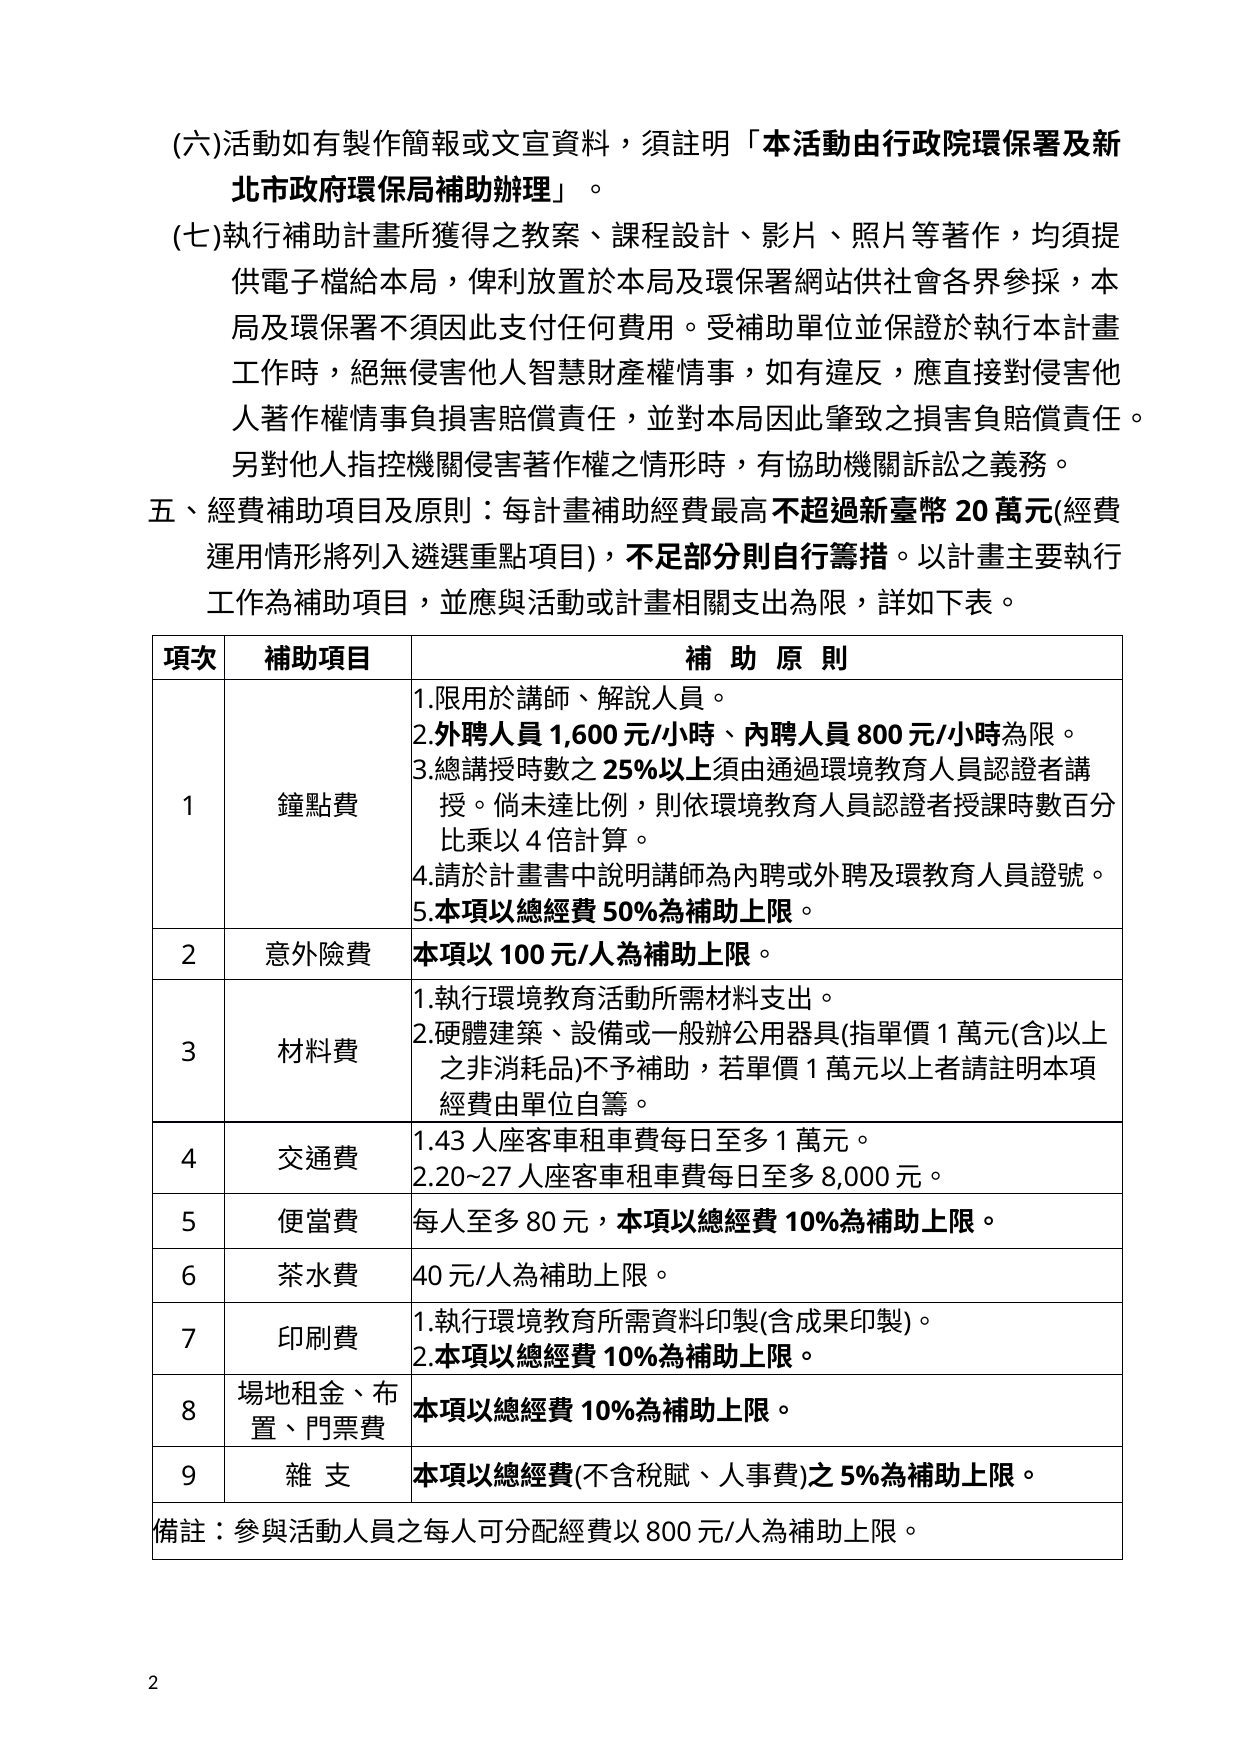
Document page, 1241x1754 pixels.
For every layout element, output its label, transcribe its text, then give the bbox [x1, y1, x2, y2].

table_cell 本項以總經費(不含稅賦、人事費)之5%為補助上限。 [412, 1447, 1122, 1502]
table_cell 意外險費 [225, 929, 411, 979]
table_cell 本項以100元/人為補助上限。 [412, 929, 1122, 979]
table_cell 備註：參與活動人員之每人可分配經費以800元/人為補助上限。 [153, 1503, 1122, 1559]
table_cell 1.執行環境教育所需資料印製(含成果印製)。 2.本項以總經費10%為補助上限。 [412, 1303, 1122, 1374]
table_cell 5 [153, 1194, 224, 1248]
table_cell 鐘點費 [225, 680, 411, 928]
table_cell 茶水費 [225, 1249, 411, 1302]
table_cell 雜 支 [225, 1447, 411, 1502]
table_cell 1.43人座客車租車費每日至多1萬元。 2.20~27人座客車租車費每日至多8,000元。 [412, 1123, 1122, 1193]
table_cell 4 [153, 1123, 224, 1193]
table_cell 9 [153, 1447, 224, 1502]
table_cell 場地租金、布置、門票費 [225, 1375, 411, 1446]
table_cell 8 [153, 1375, 224, 1446]
table_header 補助項目 [225, 636, 411, 679]
text (六)活動如有製作簡報或文宣資料，須註明「本活動由行政院環保署及新北市政府環保局補助辦理」。 [173, 118, 1122, 210]
table_cell 6 [153, 1249, 224, 1302]
table_cell 1 [153, 680, 224, 928]
table_cell 3 [153, 980, 224, 1121]
table_header 項次 [153, 636, 224, 679]
table_cell 1.限用於講師、解說人員。 2.外聘人員1,600元/小時、內聘人員800元/小時為限。 3.總講授時數之25%以上須由通過環境教育人員認證者講授。倘未達比例，則依環境教育人員認證者授課時數百分比乘以4倍計算。 4.請於計畫書中說明講師為內聘或外聘及環教育人員證號。 5.本項以總經費50%為補助上限。 [412, 680, 1122, 928]
table_cell 2 [153, 929, 224, 979]
table_cell 1.執行環境教育活動所需材料支出。 2.硬體建築、設備或一般辦公用器具(指單價1萬元(含)以上之非消耗品)不予補助，若單價1萬元以上者請註明本項經費由單位自籌。 [412, 980, 1122, 1121]
table_cell 材料費 [225, 980, 411, 1121]
table_cell 交通費 [225, 1123, 411, 1193]
table_cell 40元/人為補助上限。 [412, 1249, 1122, 1302]
text (七)執行補助計畫所獲得之教案、課程設計、影片、照片等著作，均須提供電子檔給本局，俾利放置於本局及環保署網站供社會各界參採，本局及環保署不須因此支付任何費用。受補助單位並保證於執行本計畫工作時，絕無侵害他人智慧財產權情事，如有違反，應直接對侵害他人著作權情事負損害賠償責任，並對本局因此肇致之損害負賠償責任。另對他人指控機關侵害著作權之情形時，有協助機關訴訟之義務。 [173, 210, 1122, 485]
table_cell 本項以總經費10%為補助上限。 [412, 1375, 1122, 1446]
table_cell 便當費 [225, 1194, 411, 1248]
table_cell 每人至多80元，本項以總經費10%為補助上限。 [412, 1194, 1122, 1248]
text 五、經費補助項目及原則：每計畫補助經費最高不超過新臺幣20萬元(經費運用情形將列入遴選重點項目)，不足部分則自行籌措。以計畫主要執行工作為補助項目，並應與活動或計畫相關支出為限，詳如下表。 [148, 485, 1122, 622]
table_header 補 助 原 則 [412, 636, 1122, 679]
table_cell 7 [153, 1303, 224, 1374]
table_cell 印刷費 [225, 1303, 411, 1374]
